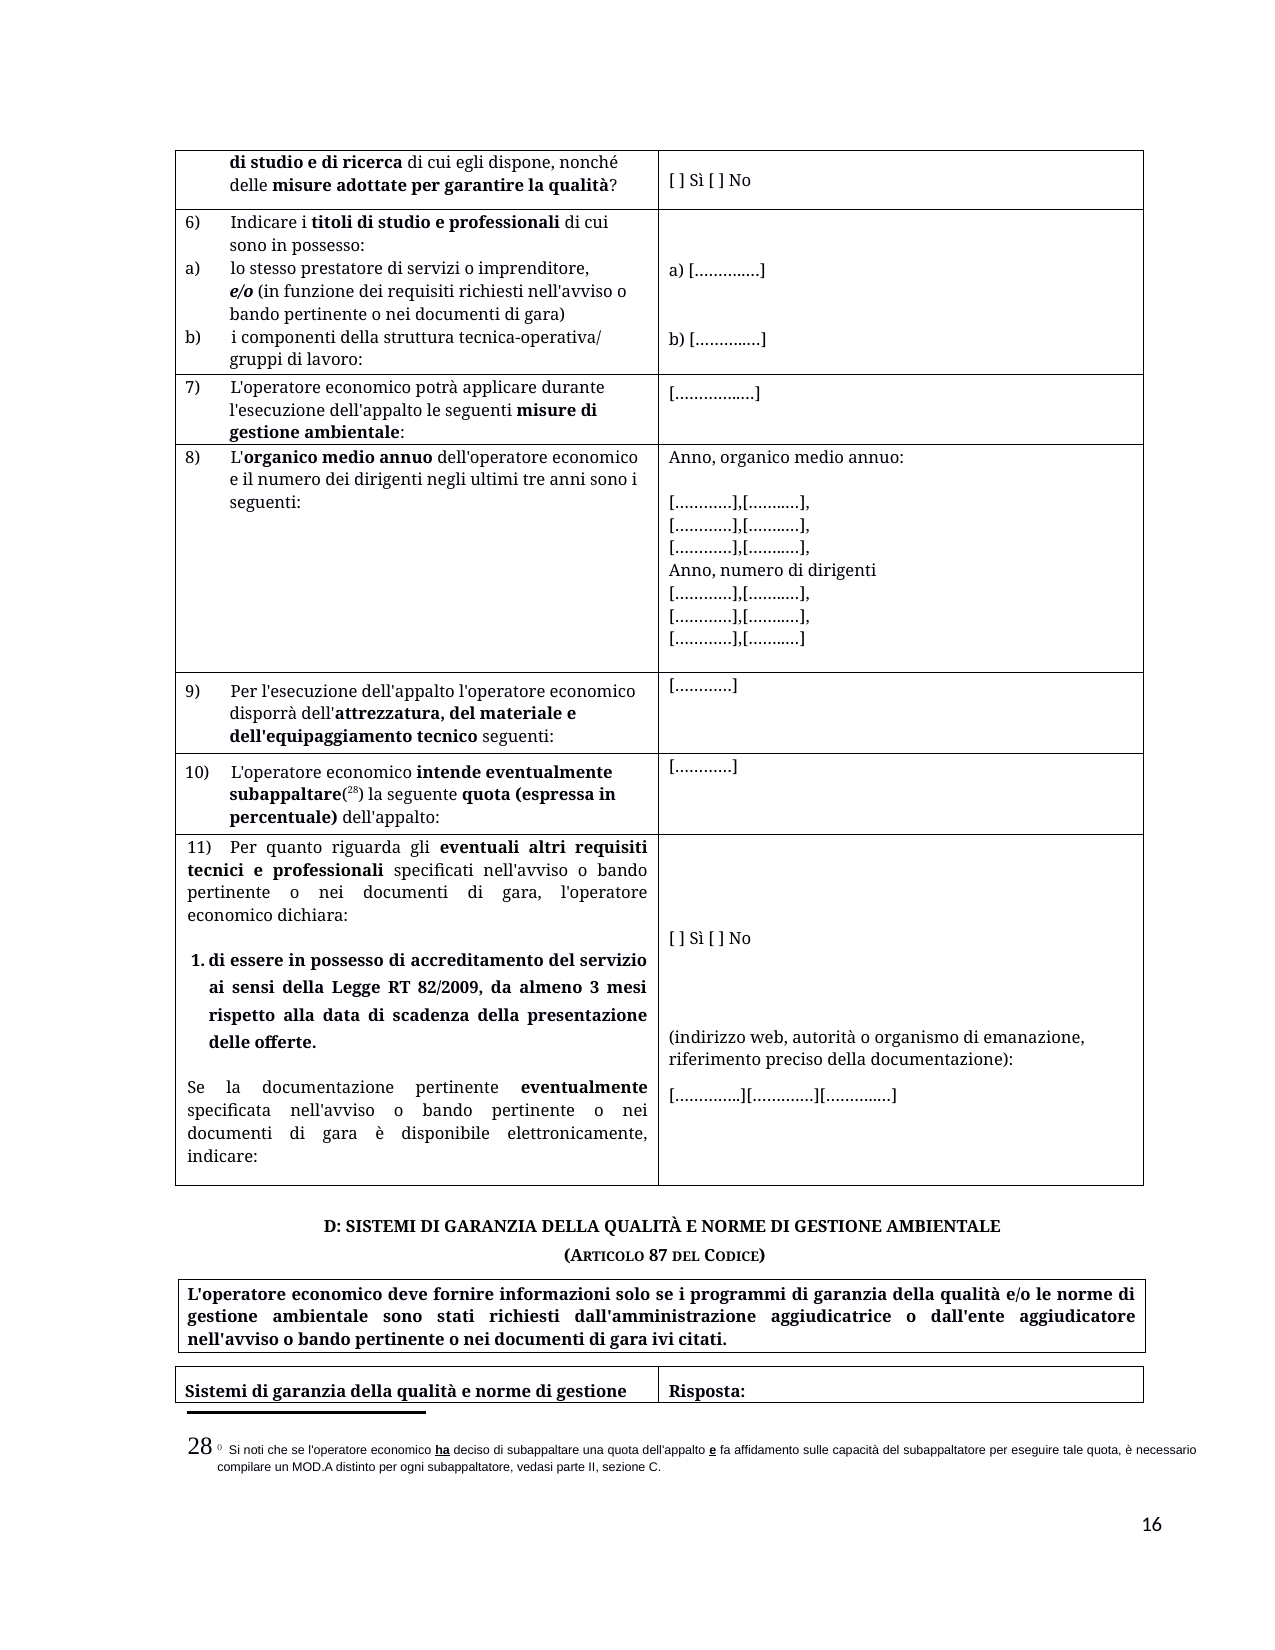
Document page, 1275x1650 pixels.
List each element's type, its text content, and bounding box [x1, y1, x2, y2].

table_cell 10) L'operatore economico intende eventualmente subappaltare() la seguente quota (espressa in percentuale) dell'appalto: [176, 754, 658, 834]
table_cell […………] [659, 673, 1143, 753]
table_cell 6) Indicare i titoli di studio e professionali di cui sono in possesso: a) lo stesso prestatore di servizi o imprenditore, e/o (in funzione dei requisiti richiesti nell'avviso o bando pertinente o nei documenti di gara) b) i componenti della struttura tecnica-operativa/ gruppi di lavoro: [176, 210, 658, 374]
table_header Risposta: [659, 1367, 1143, 1402]
table_cell 7) L'operatore economico potrà applicare durante l'esecuzione dell'appalto le seguenti misure di gestione ambientale: [176, 375, 658, 444]
table_cell [ ] Sì [ ] No (indirizzo web, autorità o organismo di emanazione, riferimento preciso della documentazione): […………..][……….…][………..…] [659, 835, 1143, 1185]
table_cell a) [………..…] b) [………..…] [659, 210, 1143, 374]
table_cell 8) L'organico medio annuo dell'operatore economico e il numero dei dirigenti negli ultimi tre anni sono i seguenti: [176, 445, 658, 672]
table_cell 9) Per l'esecuzione dell'appalto l'operatore economico disporrà dell'attrezzatura, del materiale e dell'equipaggiamento tecnico seguenti: [176, 673, 658, 753]
table_cell 11) Per quanto riguarda gli eventuali altri requisiti tecnici e professionali specificati nell'avviso o bando pertinente o nei documenti di gara, l'operatore economico dichiara: di essere in possesso di accreditamento del servizio ai sensi della Legge RT 82/2009, da almeno 3 mesi rispetto alla data di scadenza della presentazione delle offerte. Se la documentazione pertinente eventualmente specificata nell'avviso o bando pertinente o nei documenti di gara è disponibile elettronicamente, indicare: [176, 835, 658, 1185]
table_header Sistemi di garanzia della qualità e norme di gestione [176, 1367, 658, 1402]
table_cell […………] [659, 754, 1143, 834]
table_cell Anno, organico medio annuo: […………],[……..…], […………],[……..…], […………],[……..…], Anno, numero di dirigenti […………],[……..…], […………],[……..…], […………],[……..…] [659, 445, 1143, 672]
title D: SISTEMI di garanzia della qualità e norme di gestione ambientale [187, 1215, 1137, 1238]
text L'operatore economico deve fornire informazioni solo se i programmi di garanzia della qualità e/o le norme di gestione ambientale sono stati richiesti dall'amministrazione aggiudicatrice o dall'ente aggiudicatore nell'avviso o bando pertinente o nei documenti di gara ivi citati. [179, 1280, 1145, 1352]
table_cell di studio e di ricerca di cui egli dispone, nonché delle misure adottate per garantire la qualità? [176, 151, 658, 209]
table_cell [ ] Sì [ ] No [659, 151, 1143, 209]
title (Articolo 87 del Codice) [187, 1244, 1137, 1266]
table_cell […………..…] [659, 375, 1143, 444]
